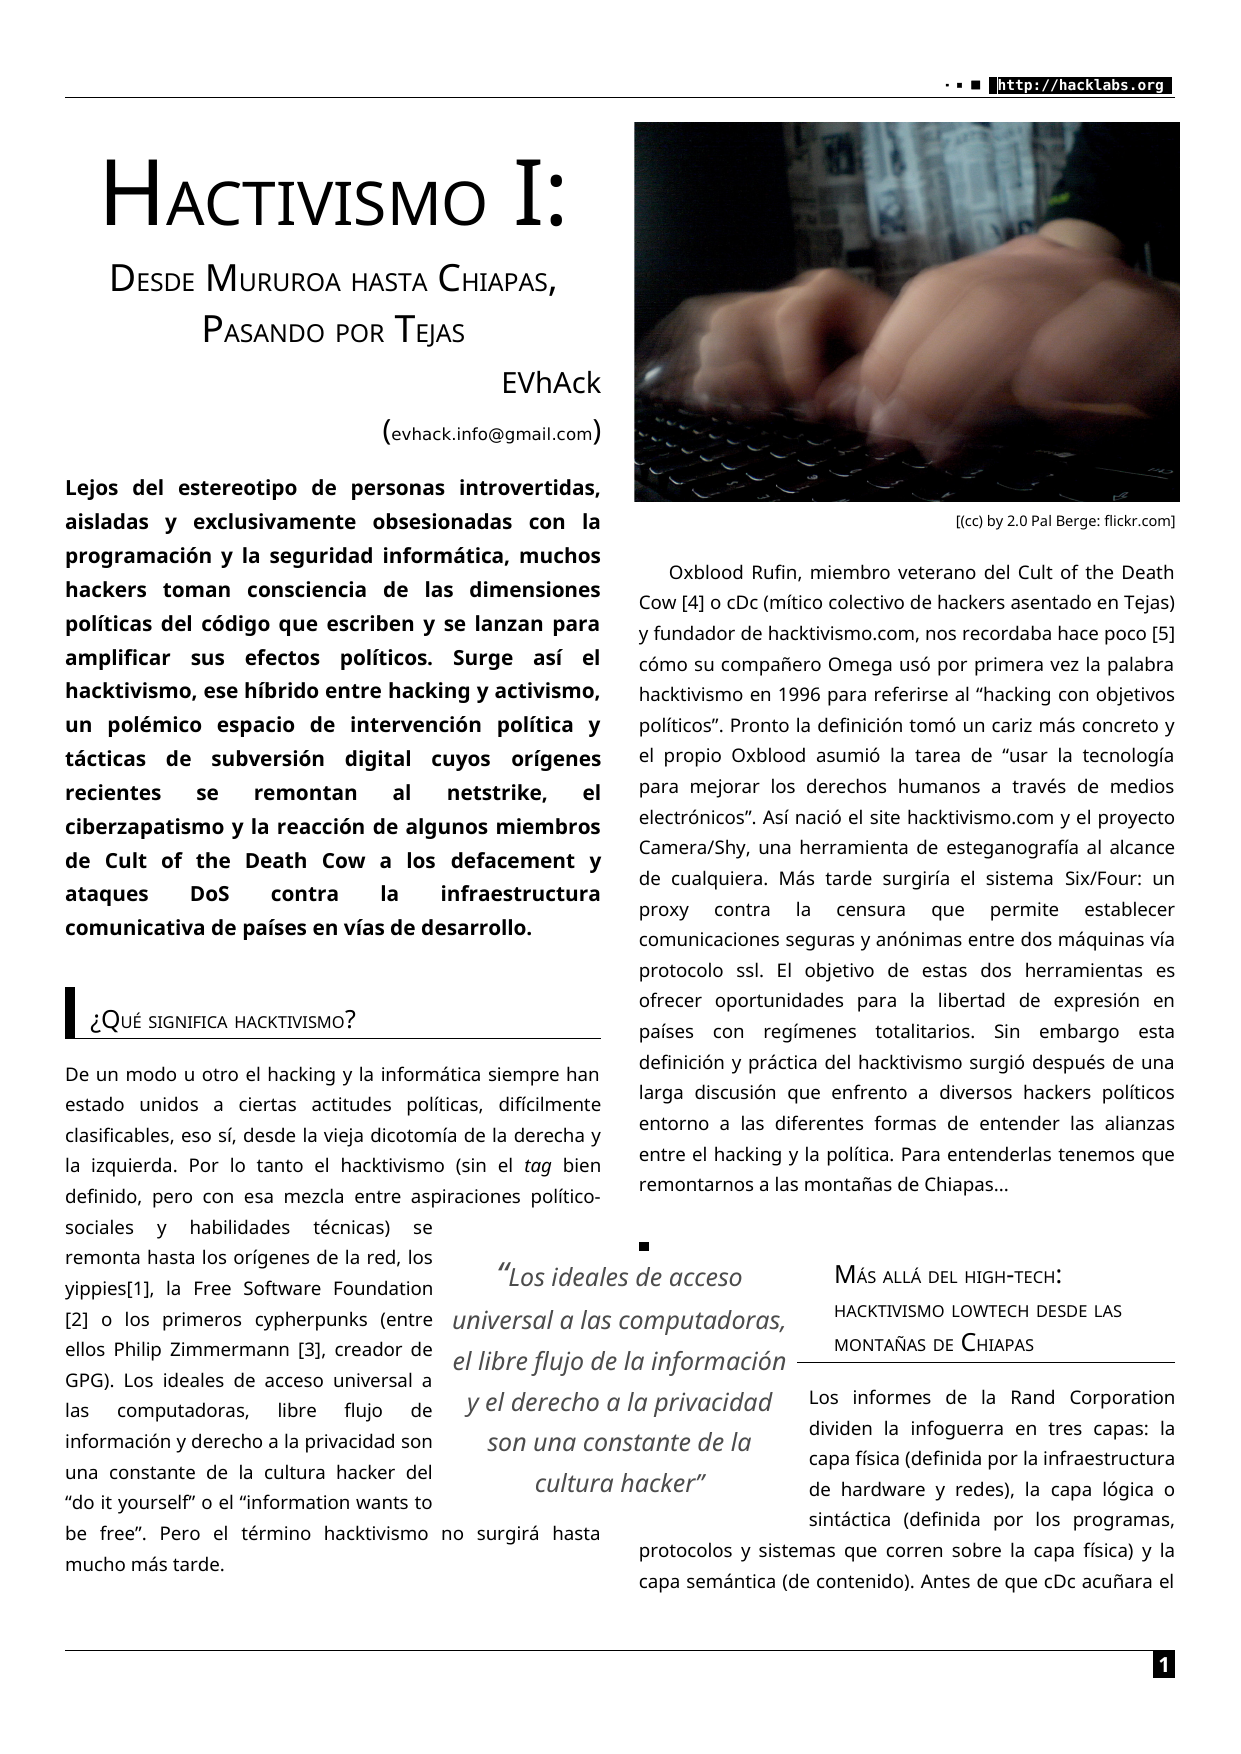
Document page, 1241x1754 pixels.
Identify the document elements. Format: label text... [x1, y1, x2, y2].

text Oxblood Rufin, miembro veterano del Cult of the Death Cow [4] o cDc (mítico colectivo de hackers asentado en Tejas) y fundador de hacktivismo.com, nos recordaba hace poco [5] cómo su compañero Omega usó por primera vez la palabra hacktivismo en 1996 para referirse al “hacking con objetivos políticos”. Pronto la definición tomó un cariz más concreto y el propio Oxblood asumió la tarea de “usar la tecnología para mejorar los derechos humanos a través de medios electrónicos”. Así nació el site hacktivismo.com y el proyecto Camera/Shy, una herramienta de esteganografía al alcance de cualquiera. Más tarde surgiría el sistema Six/Four: un proxy contra la censura que permite establecer comunicaciones seguras y anónimas entre dos máquinas vía protocolo ssl. El objetivo de estas dos herramientas es ofrecer oportunidades para la libertad de expresión en países con regímenes totalitarios. Sin embargo esta definición y práctica del hacktivismo surgió después de una larga discusión que enfrento a diversos hackers políticos entorno a las diferentes formas de entender las alianzas entre el hacking y la política. Para entenderlas tenemos que remontarnos a las montañas de Chiapas... [639, 542, 1175, 1197]
picture [634, 122, 1180, 502]
text Los informes de la Rand Corporation dividen la infoguerra en tres capas: la capa física (definida por la infraestructura de hardware y redes), la capa lógica o sintáctica (definida por los programas, protocolos y sistemas que corren sobre la capa física) y la capa semántica (de contenido). Antes de que cDc acuñara el término hacktivismo, los Zapatistas [6], conscientes de su incapacidad de ganar batalla alguna en las capas físicas y lógicas, decidieron optar por la capa semántica (amplificando su mensaje a través de la red) como espacio de intervención política y hacking tecno-poético: la capa de la legitimidad y la dignidad histórica, la capa de la verdad en la que el gobierno mejicano apenas podía compilar ya más engaños entorno a la situación de abandono de los pueblos indígenas. Así fue como los Zapatistas decidieron atacar con bombas semánticas [7] el ciberespacio. Era el año 1994 y los comunicados de los indios de la Selva Lacandona atravesaban el planeta viajando de correo en correo, a través del enrutamiento de las redes sociales de personas que, cautivadas por el diseño poético de los cuentos mayas guerrilleros, reenviaban los comunicados a familiares y amigos. El resultado fue un firewall contra una posible invasión militar del gobierno mejicano a la zona de Chiapas, un firewall construido por miles de miradas de ojos internacionales que esperaban el siguiente comunicado zapatista. [639, 1384, 1175, 1593]
text [(cc) by 2.0 Pal Berge: flickr.com] [670, 511, 1175, 530]
subtitle Desde Mururoa hasta Chiapas, Pasando por Tejas [65, 252, 601, 354]
text “Los ideales de acceso universal a las computadoras, el libre flujo de la información y el derecho a la privacidad son una constante de la cultura hacker” [445, 1251, 797, 1500]
title Hactivismo I: [65, 127, 601, 252]
text De un modo u otro el hacking y la informática siempre han estado unidos a ciertas actitudes políticas, difícilmente clasificables, eso sí, desde la vieja dicotomía de la derecha y la izquierda. Por lo tanto el hacktivismo (sin el tag bien definido, pero con esa mezcla entre aspiraciones político-sociales y habilidades técnicas) se remonta hasta los orígenes de la red, los yippies[1], la Free Software Foundation [2] o los primeros cypherpunks (entre ellos Philip Zimmermann [3], creador de GPG). Los ideales de acceso universal a las computadoras, libre flujo de información y derecho a la privacidad son una constante de la cultura hacker del “do it yourself” o el “information wants to be free”. Pero el término hacktivismo no surgirá hasta mucho más tarde. [65, 1061, 601, 1576]
subtitle ¿Qué significa hacktivismo? [75, 987, 601, 1038]
text Lejos del estereotipo de personas introvertidas, aisladas y exclusivamente obsesionadas con la programación y la seguridad informática, muchos hackers toman consciencia de las dimensiones políticas del código que escriben y se lanzan para amplificar sus efectos políticos. Surge así el hacktivismo, ese híbrido entre hacking y activismo, un polémico espacio de intervención política y tácticas de subversión digital cuyos orígenes recientes se remontan al netstrike, el ciberzapatismo y la reacción de algunos miembros de Cult of the Death Cow a los defacement y ataques DoS contra la infraestructura comunicativa de países en vías de desarrollo. [65, 473, 601, 942]
subtitle Más allá del high-tech: hacktivismo lowtech desde las montañas de Chiapas [649, 1242, 1175, 1362]
text EVhAck (evhack.info@gmail.com) [65, 362, 601, 449]
